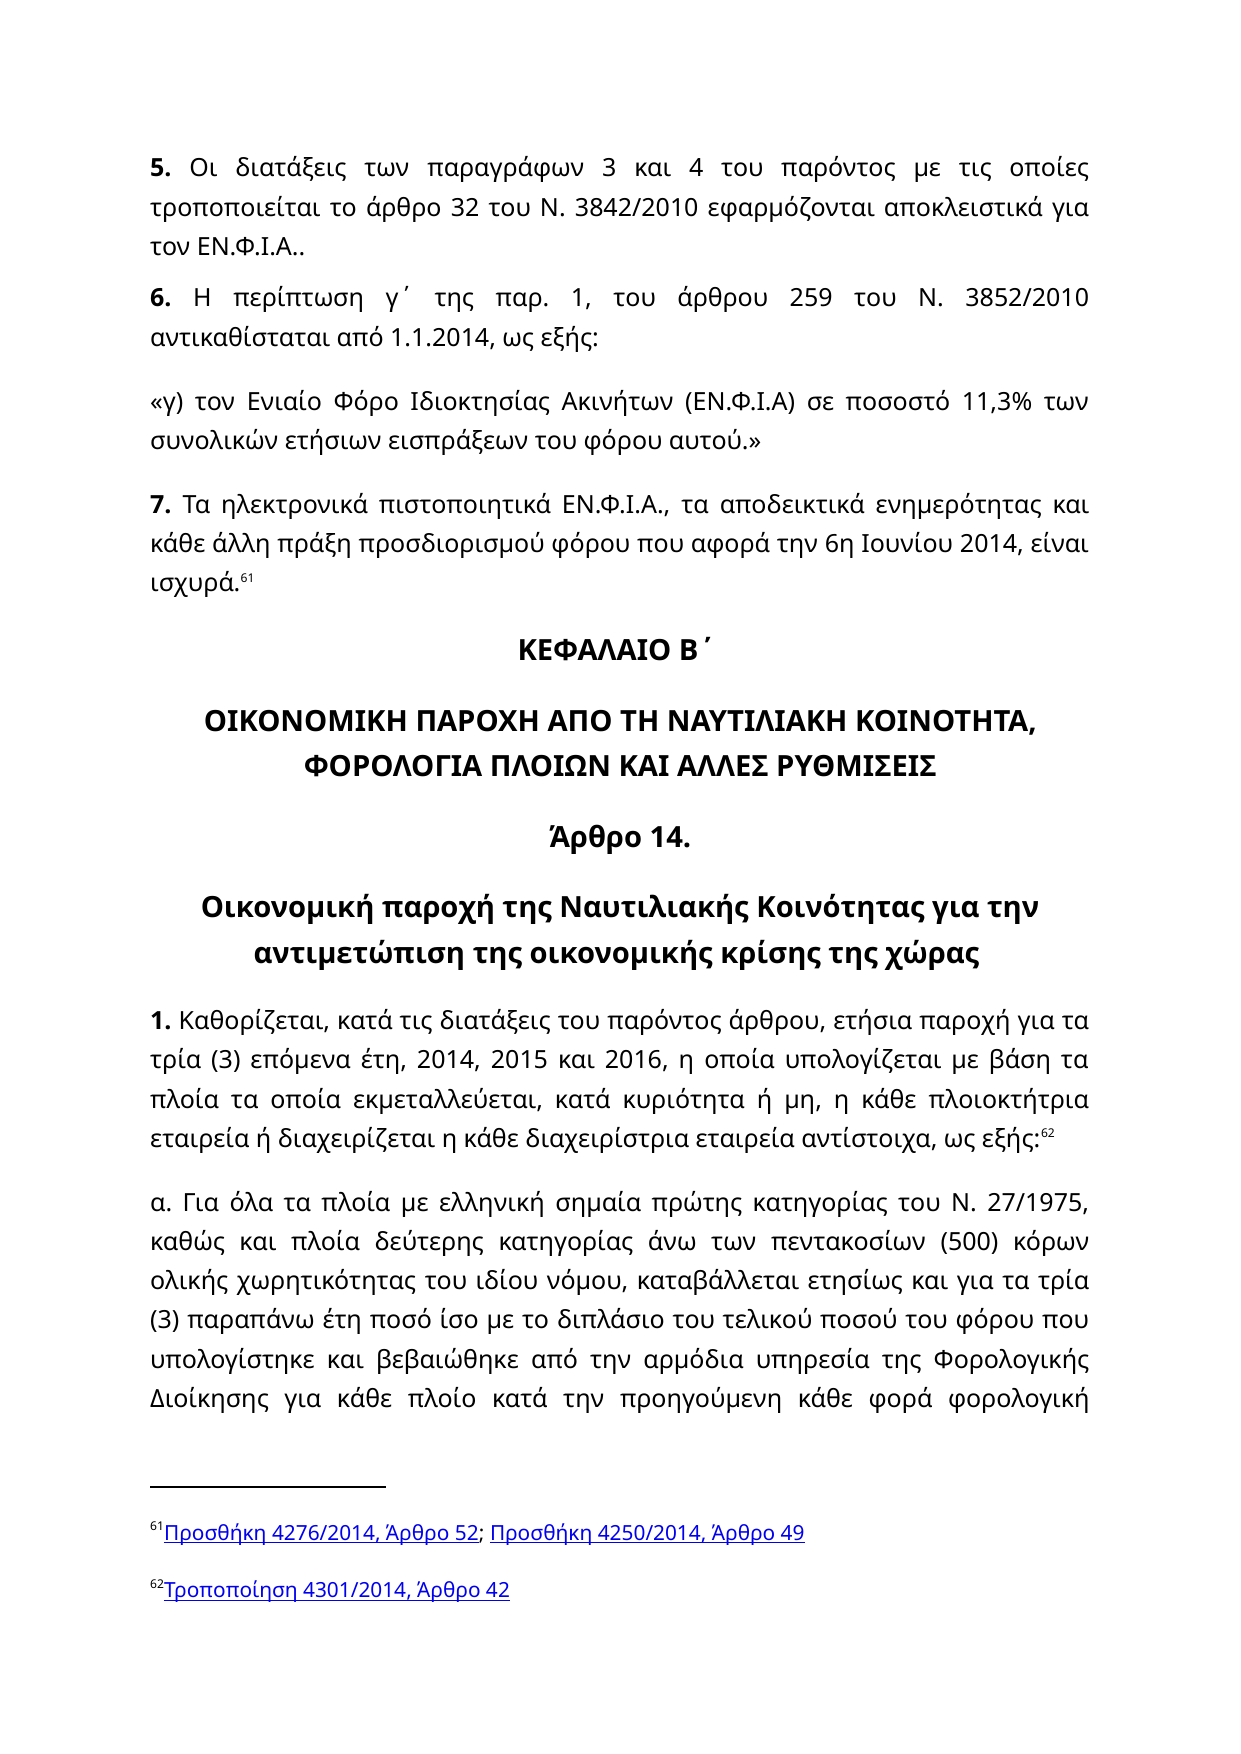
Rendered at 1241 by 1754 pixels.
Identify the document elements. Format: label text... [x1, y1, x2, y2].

text 1. Καθορίζεται, κατά τις διατάξεις του παρόντος άρθρου, ετήσια παροχή για τα τρία (3) επόμενα έτη, 2014, 2015 και 2016, η οποία υπολογίζεται με βάση τα πλοία τα οποία εκμεταλλεύεται, κατά κυριότητα ή μη, η κάθε πλοιοκτήτρια εταιρεία ή διαχειρίζεται η κάθε διαχειρίστρια εταιρεία αντίστοιχα, ως εξής: [150, 1003, 1090, 1154]
subtitle ΟΙΚΟΝΟΜΙΚΗ ΠΑΡΟΧΗ ΑΠΟ ΤΗ ΝΑΥΤΙΛΙΑΚΗ ΚΟΙΝΟΤΗΤΑ, ΦΟΡΟΛΟΓΙΑ ΠΛΟΙΩΝ ΚΑΙ ΑΛΛΕΣ ΡΥΘΜΙΣΕΙΣ [150, 700, 1090, 785]
subtitle ΚΕΦΑΛΑΙΟ Β΄ [150, 629, 1090, 669]
text 7. Τα ηλεκτρονικά πιστοποιητικά ΕΝ.Φ.Ι.Α., τα αποδεικτικά ενημερότητας και κάθε άλλη πράξη προσδιορισμού φόρου που αφορά την 6η Ιουνίου 2014, είναι ισχυρά. [150, 487, 1090, 599]
text 5. Οι διατάξεις των παραγράφων 3 και 4 του παρόντος με τις οποίες τροποποιείται το άρθρο 32 του Ν. 3842/2010 εφαρμόζονται αποκλειστικά για τον ΕΝ.Φ.Ι.Α.. [150, 150, 1090, 262]
text Τροποποίηση 4301/2014, Άρθρο 42 [150, 1576, 1090, 1604]
subtitle Άρθρο 14. [150, 816, 1090, 856]
text 6. Η περίπτωση γ΄ της παρ. 1, του άρθρου 259 του Ν. 3852/2010 αντικαθίσταται από 1.1.2014, ως εξής: [150, 280, 1090, 353]
text α. Για όλα τα πλοία με ελληνική σημαία πρώτης κατηγορίας του Ν. 27/1975, καθώς και πλοία δεύτερης κατηγορίας άνω των πεντακοσίων (500) κόρων ολικής χωρητικότητας του ιδίου νόμου, καταβάλλεται ετησίως και για τα τρία (3) παραπάνω έτη ποσό ίσο με το διπλάσιο του τελικού ποσού του φόρου που υπολογίστηκε και βεβαιώθηκε από την αρμόδια υπηρεσία της Φορολογικής Διοίκησης για κάθε πλοίο κατά την προηγούμενη κάθε φορά φορολογική [150, 1184, 1090, 1414]
text Προσθήκη 4276/2014, Άρθρο 52; Προσθήκη 4250/2014, Άρθρο 49 [150, 1518, 1090, 1546]
subtitle Οικονομική παροχή της Ναυτιλιακής Κοινότητας για την αντιμετώπιση της οικονομικής κρίσης της χώρας [150, 887, 1090, 972]
text «γ) τον Ενιαίο Φόρο Ιδιοκτησίας Ακινήτων (ΕΝ.Φ.Ι.Α) σε ποσοστό 11,3% των συνολικών ετήσιων εισπράξεων του φόρου αυτού.» [150, 383, 1090, 457]
